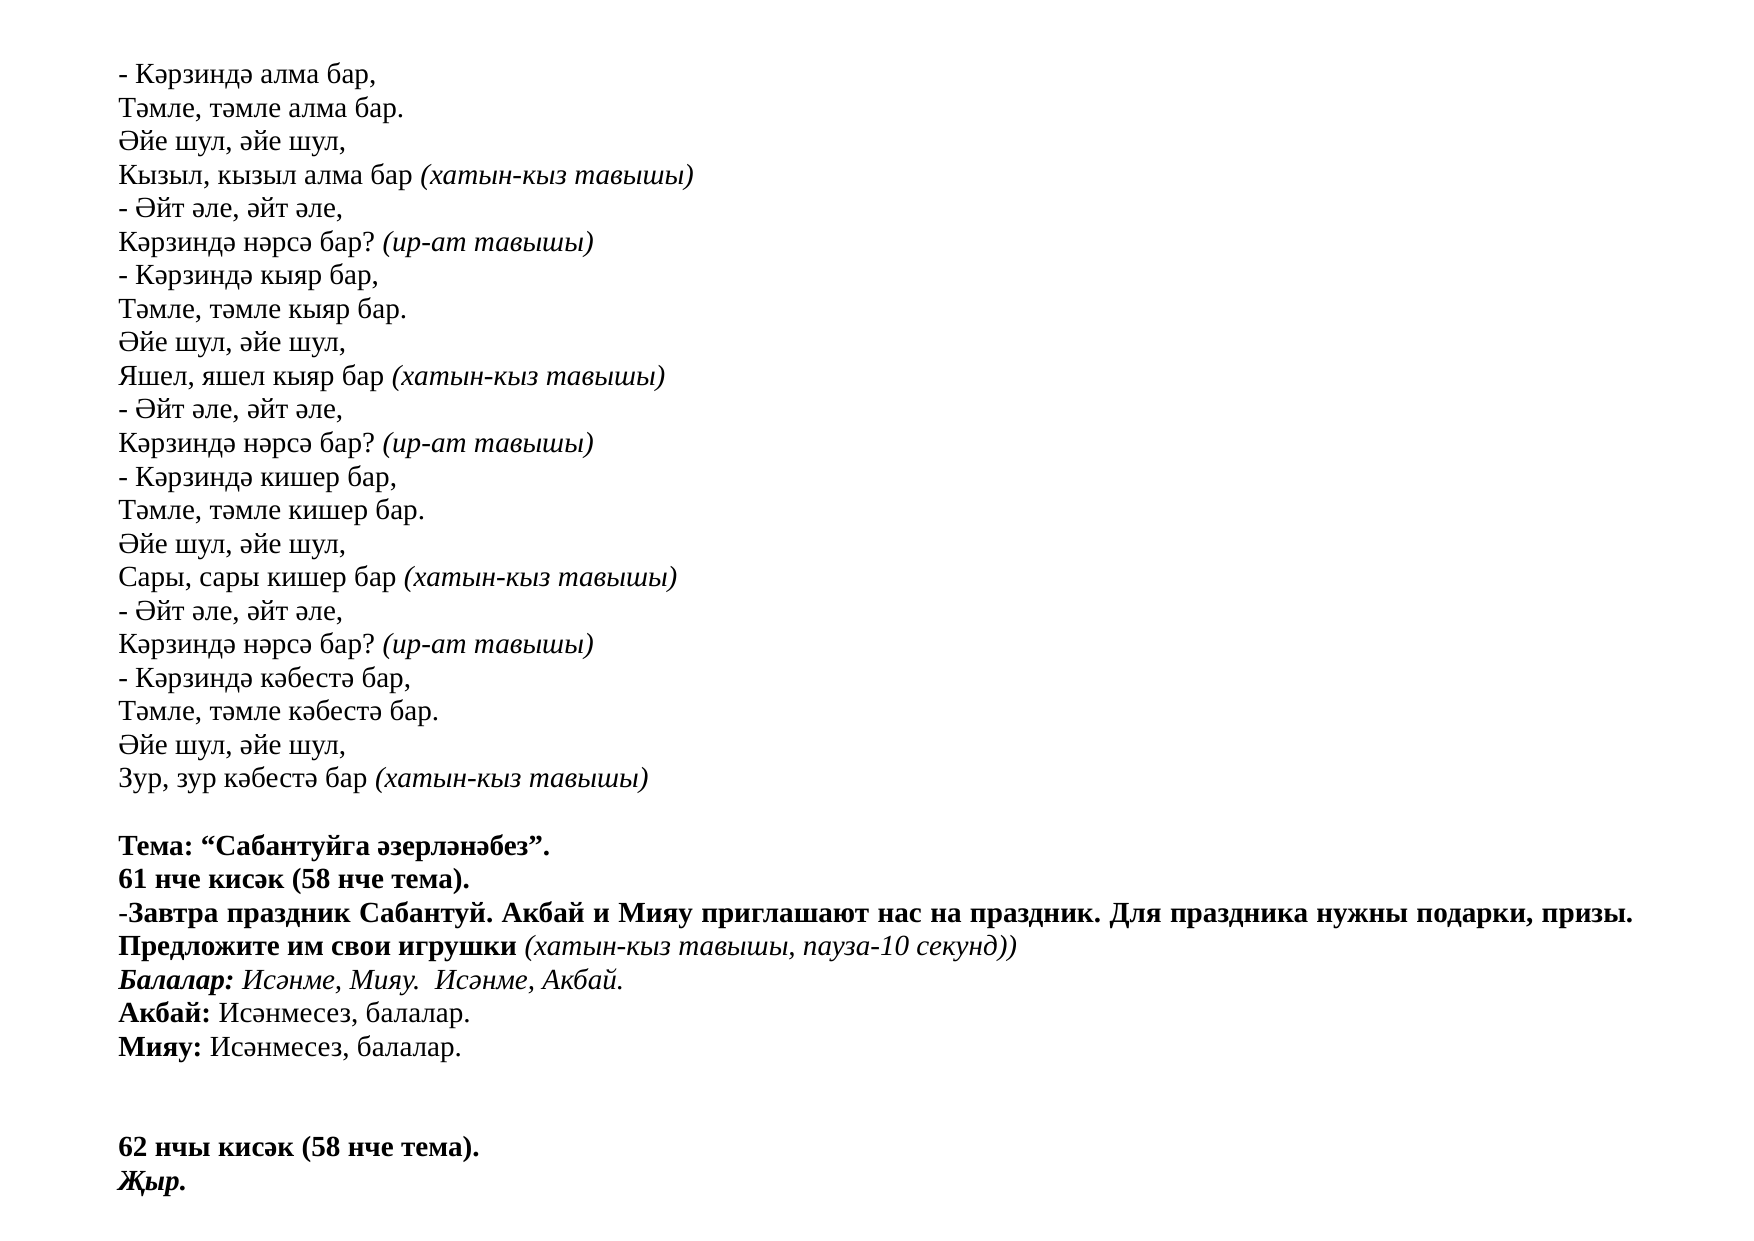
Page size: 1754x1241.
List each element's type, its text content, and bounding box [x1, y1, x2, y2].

text Тәмле, тәмле алма бар. [118, 90, 1636, 123]
text Мияу: Исәнмесез, балалар. [118, 1029, 1636, 1062]
text Тәмле, тәмле кыяр бар. [118, 291, 1636, 324]
text - Әйт әле, әйт әле, [118, 392, 1636, 425]
text - Кәрзиндә кишер бар, [118, 459, 1636, 492]
text Тәмле, тәмле кишер бар. [118, 492, 1636, 526]
text 61 нче кисәк (58 нче тема). [118, 861, 1636, 895]
text Зур, зур кәбестә бар (хатын-кыз тавышы) [118, 761, 1636, 794]
text Кәрзиндә нәрсә бар? (ир-ат тавышы) [118, 425, 1636, 459]
text Тема: “Сабантуйга әзерләнәбез”. [118, 828, 1636, 861]
text Тәмле, тәмле кәбестә бар. [118, 693, 1636, 727]
text Сары, сары кишер бар (хатын-кыз тавышы) [118, 559, 1636, 593]
text Кызыл, кызыл алма бар (хатын-кыз тавышы) [118, 157, 1636, 190]
text Әйе шул, әйе шул, [118, 526, 1636, 559]
text 62 нчы кисәк (58 нче тема). [118, 1129, 1636, 1163]
text Яшел, яшел кыяр бар (хатын-кыз тавышы) [118, 358, 1636, 392]
text Кәрзиндә нәрсә бар? (ир-ат тавышы) [118, 224, 1636, 257]
text Әйе шул, әйе шул, [118, 324, 1636, 358]
list Завтра праздник Сабантуй. Акбай и Мияу приглашают нас на праздник. Для праздника нужны подарки, призы. Предложите им свои игрушки (хатын-кыз тавышы, пауза-10 секунд)) [118, 895, 1636, 962]
text Җыр. [118, 1163, 1636, 1197]
text - Әйт әле, әйт әле, [118, 190, 1636, 224]
text - Кәрзиндә кәбестә бар, [118, 660, 1636, 693]
text Әйе шул, әйе шул, [118, 123, 1636, 157]
text Кәрзиндә нәрсә бар? (ир-ат тавышы) [118, 626, 1636, 660]
text - Әйт әле, әйт әле, [118, 593, 1636, 626]
text Әйе шул, әйе шул, [118, 727, 1636, 761]
text Балалар: Исәнме, Мияу. Исәнме, Акбай. [118, 962, 1636, 995]
text - Кәрзиндә алма бар, [118, 56, 1636, 90]
text Акбай: Исәнмесез, балалар. [118, 995, 1636, 1029]
text - Кәрзиндә кыяр бар, [118, 257, 1636, 291]
